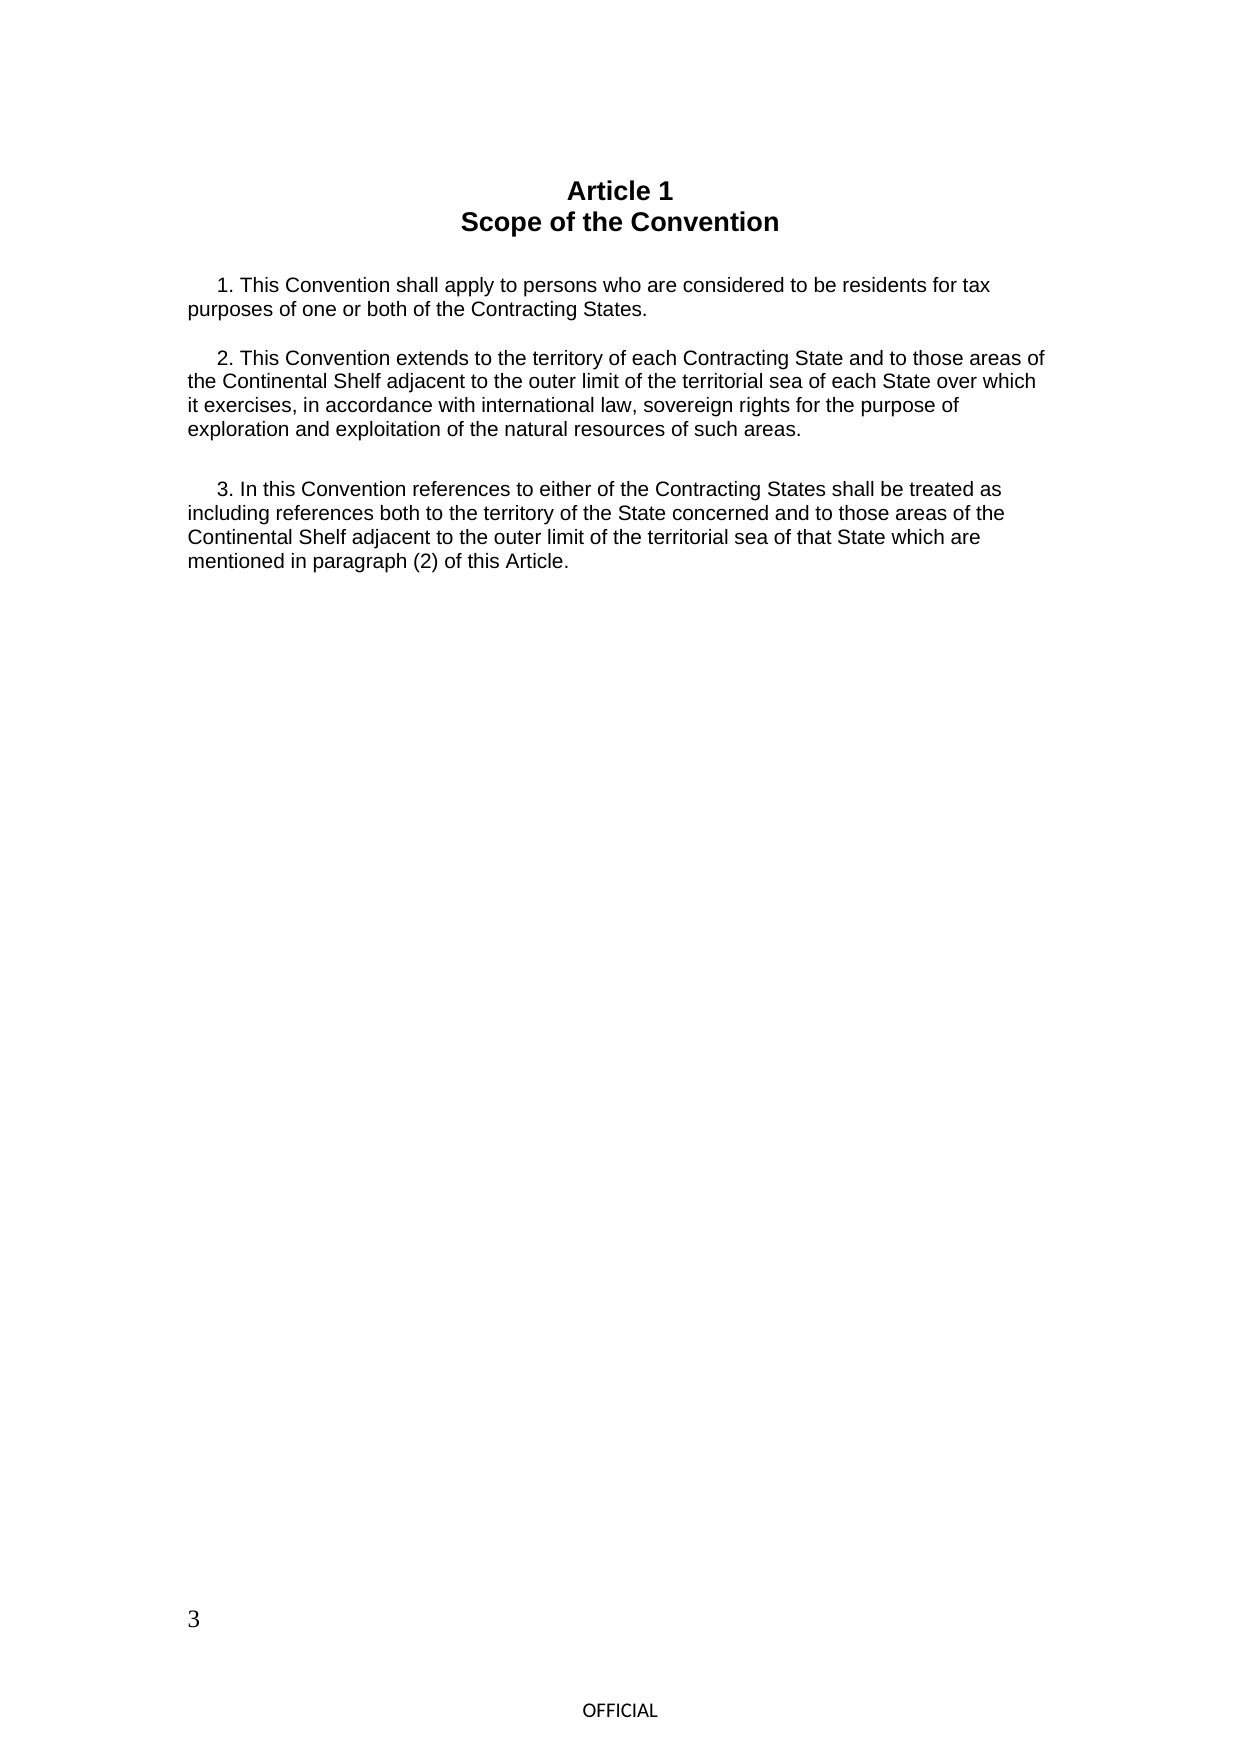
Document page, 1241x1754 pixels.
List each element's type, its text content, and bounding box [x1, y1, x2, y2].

text 2. This Convention extends to the territory of each Contracting State and to those areas of the Continental Shelf adjacent to the outer limit of the territorial sea of each State over which it exercises, in accordance with international law, sovereign rights for the purpose of exploration and exploitation of the natural resources of such areas. [187, 345, 1053, 441]
text 1. This Convention shall apply to persons who are considered to be residents for tax purposes of one or both of the Contracting States. [187, 272, 1053, 320]
text 3. In this Convention references to either of the Contracting States shall be treated as including references both to the territory of the State concerned and to those areas of the Continental Shelf adjacent to the outer limit of the territorial sea of that State which are mentioned in paragraph (2) of this Article. [187, 477, 1053, 572]
subtitle Article 1 Scope of the Convention [187, 175, 1053, 237]
